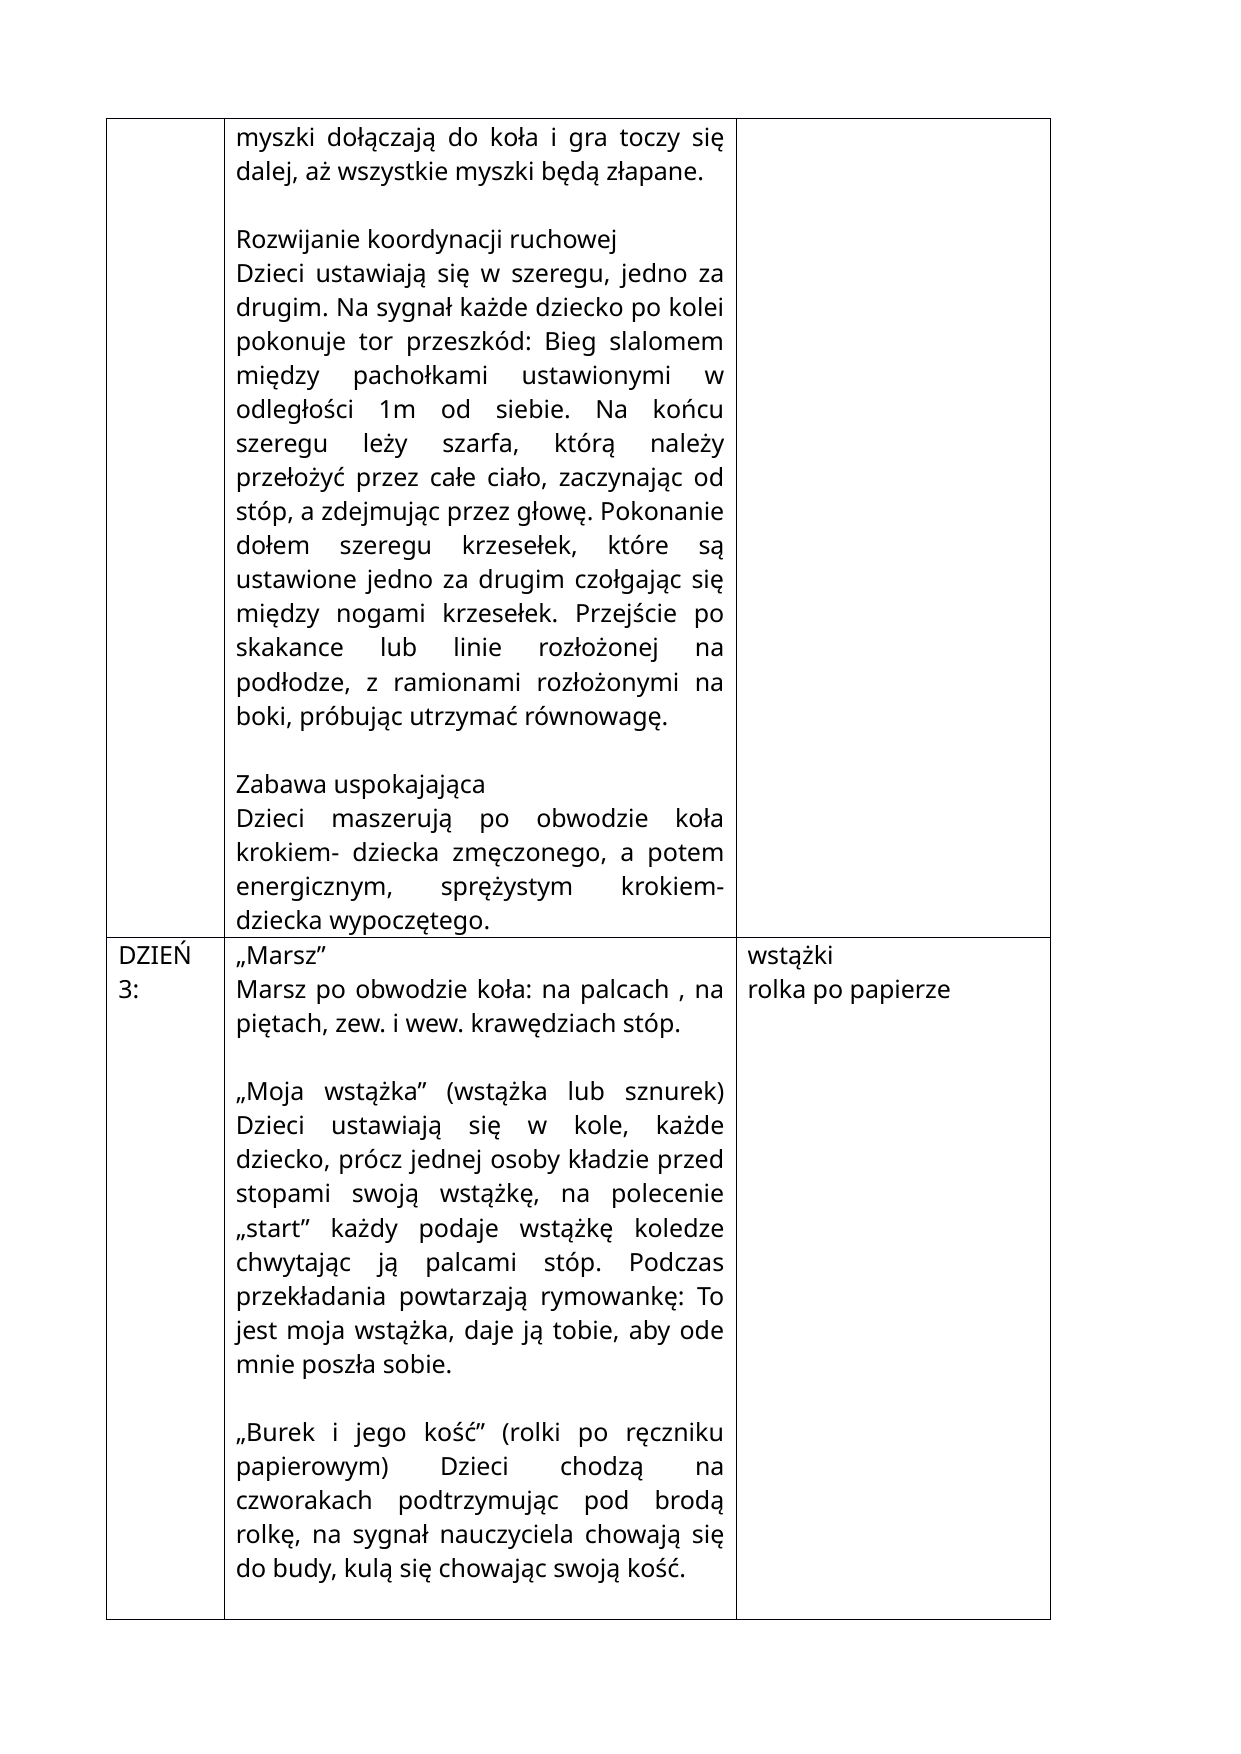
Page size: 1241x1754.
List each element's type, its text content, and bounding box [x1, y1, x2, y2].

table_cell myszki dołączają do koła i gra toczy się dalej, aż wszystkie myszki będą złapane. Rozwijanie koordynacji ruchowej Dzieci ustawiają się w szeregu, jedno za drugim. Na sygnał każde dziecko po kolei pokonuje tor przeszkód: Bieg slalomem między pachołkami ustawionymi w odległości 1m od siebie. Na końcu szeregu leży szarfa, którą należy przełożyć przez całe ciało, zaczynając od stóp, a zdejmując przez głowę. Pokonanie dołem szeregu krzesełek, które są ustawione jedno za drugim czołgając się między nogami krzesełek. Przejście po skakance lub linie rozłożonej na podłodze, z ramionami rozłożonymi na boki, próbując utrzymać równowagę. Zabawa uspokajająca Dzieci maszerują po obwodzie koła krokiem- dziecka zmęczonego, a potem energicznym, sprężystym krokiem- dziecka wypoczętego. [225, 119, 736, 937]
table_cell „Marsz” Marsz po obwodzie koła: na palcach , na piętach, zew. i wew. krawędziach stóp. „Moja wstążka” (wstążka lub sznurek) Dzieci ustawiają się w kole, każde dziecko, prócz jednej osoby kładzie przed stopami swoją wstążkę, na polecenie „start” każdy podaje wstążkę koledze chwytając ją palcami stóp. Podczas przekładania powtarzają rymowankę: To jest moja wstążka, daje ją tobie, aby ode mnie poszła sobie. „Burek i jego kość” (rolki po ręczniku papierowym) Dzieci chodzą na czworakach podtrzymując pod brodą rolkę, na sygnał nauczyciela chowają się do budy, kulą się chowając swoją kość. [225, 938, 736, 1619]
table_cell [107, 119, 224, 937]
table_cell [737, 119, 1050, 937]
table_cell DZIEŃ 3: [107, 938, 224, 1619]
table_cell wstążki rolka po papierze [737, 938, 1050, 1619]
